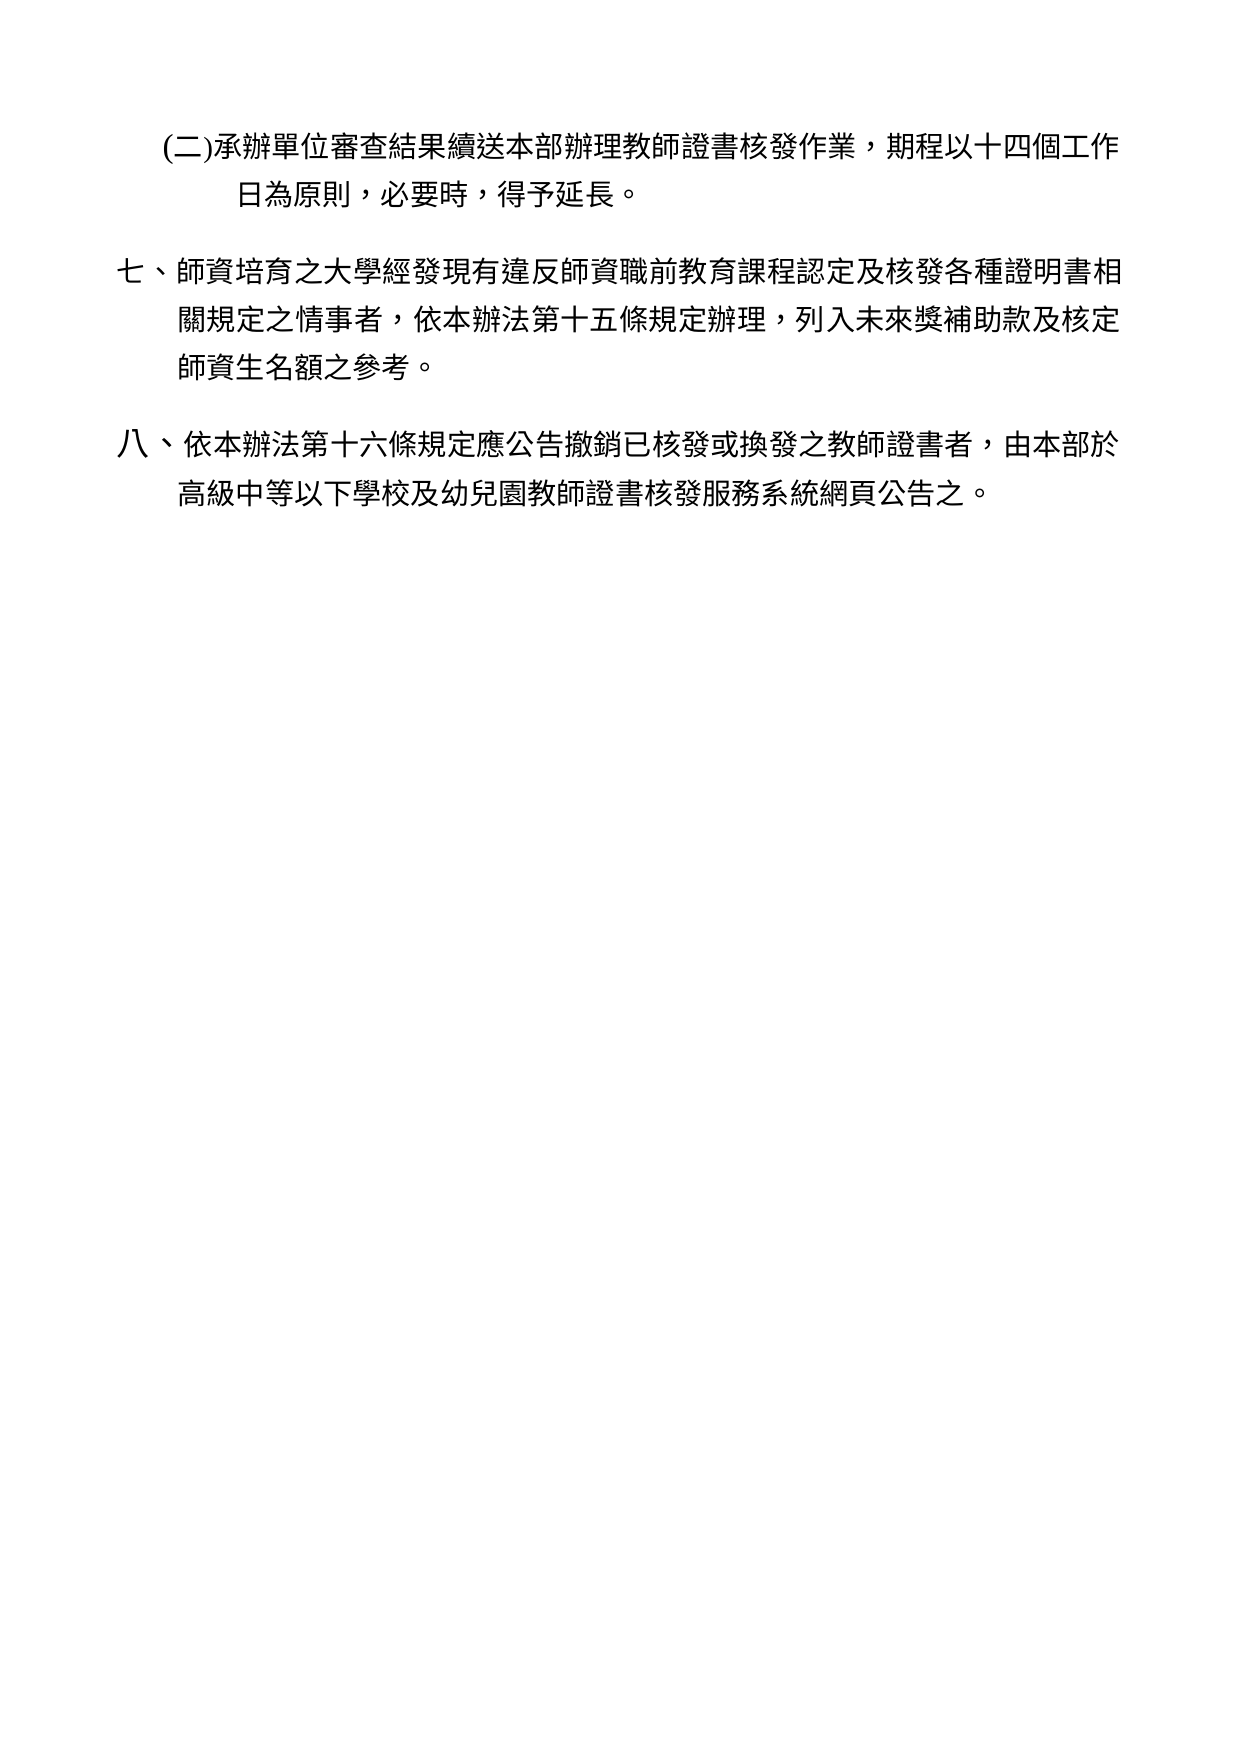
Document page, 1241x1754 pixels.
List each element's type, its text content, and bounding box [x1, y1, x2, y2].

text 七、師資培育之大學經發現有違反師資職前教育課程認定及核發各種證明書相關規定之情事者，依本辦法第十五條規定辦理，列入未來獎補助款及核定師資生名額之參考。 [117, 243, 1122, 387]
text (二)承辦單位審查結果續送本部辦理教師證書核發作業，期程以十四個工作日為原則，必要時，得予延長。 [162, 118, 1122, 214]
text 八、依本辦法第十六條規定應公告撤銷已核發或換發之教師證書者，由本部於高級中等以下學校及幼兒園教師證書核發服務系統網頁公告之。 [117, 417, 1122, 513]
